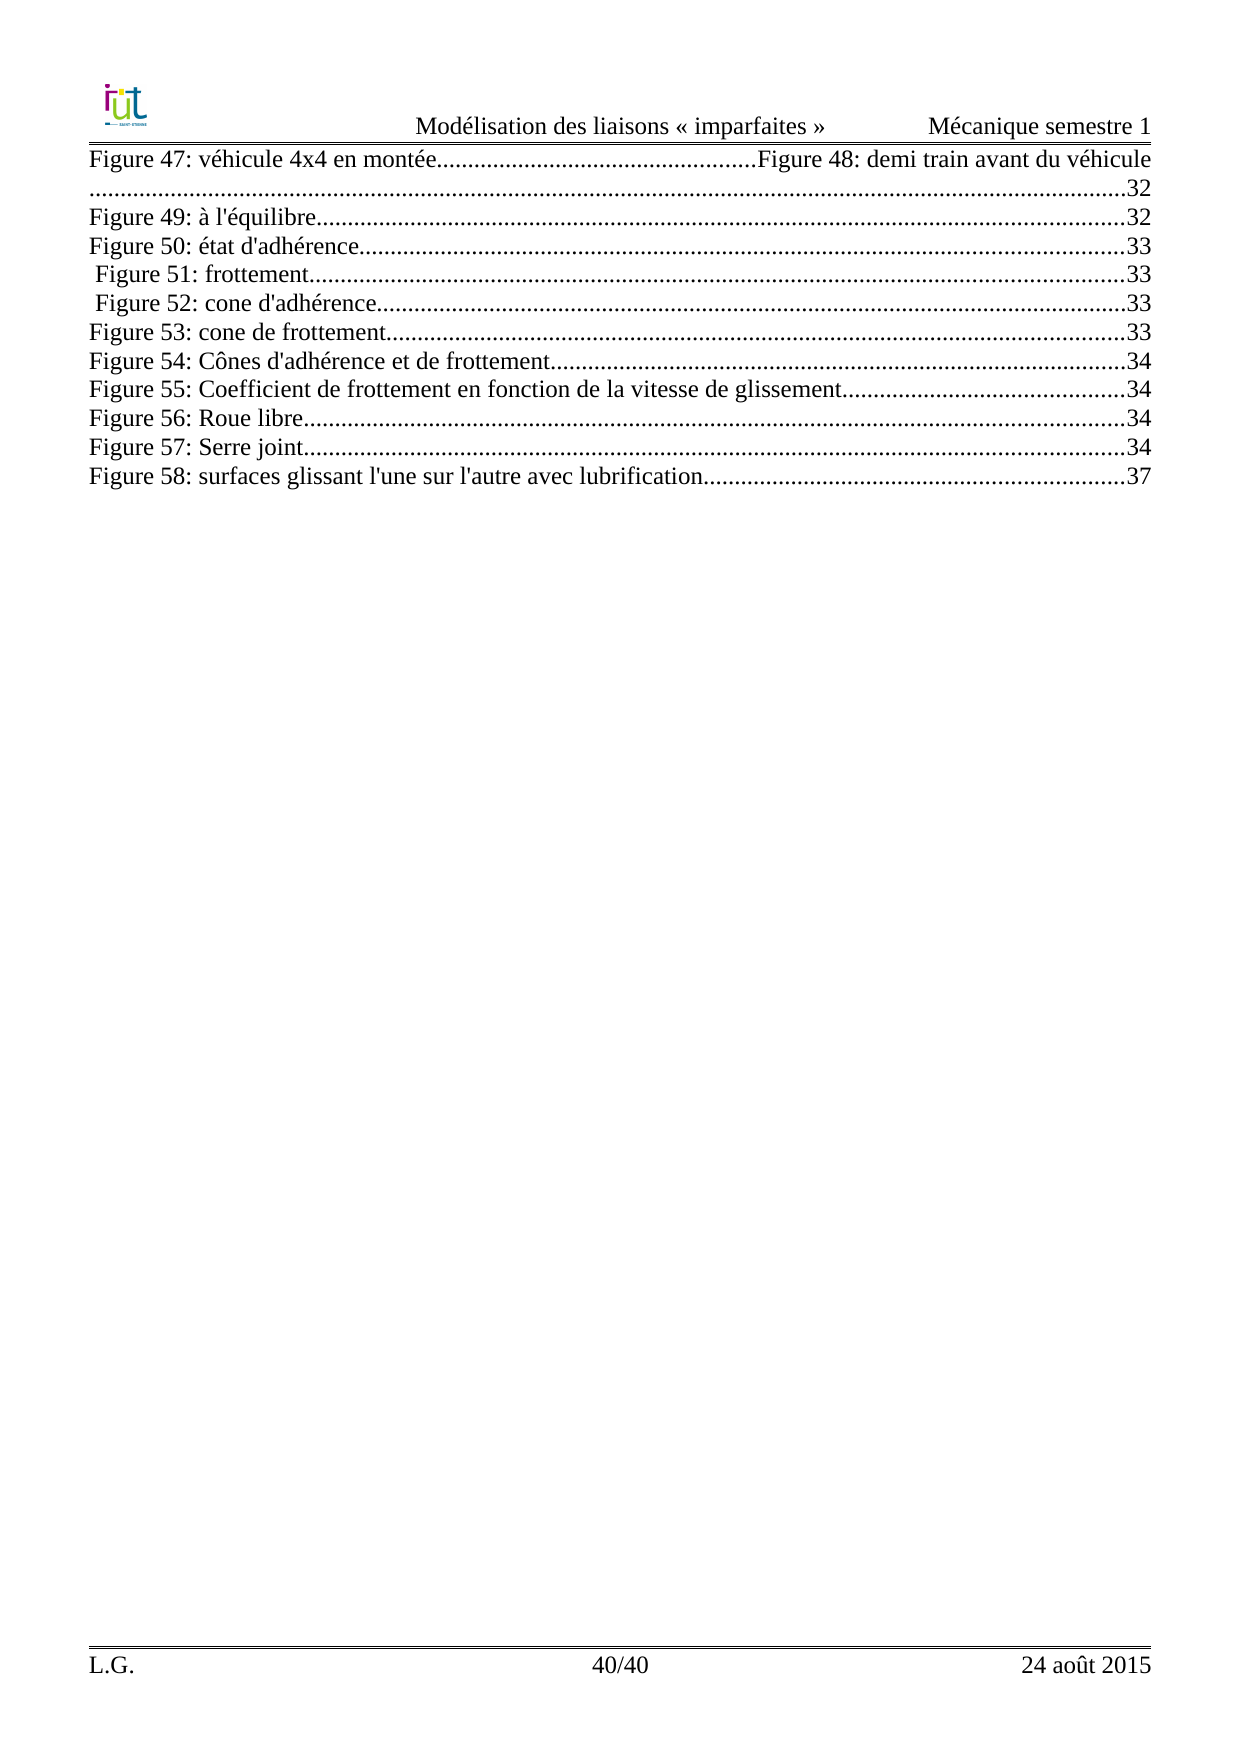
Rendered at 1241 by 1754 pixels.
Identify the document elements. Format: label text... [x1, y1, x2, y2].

text Figure 53: cone de frottement 33 [89, 317, 1151, 346]
text Figure 55: Coefficient de frottement en fonction de la vitesse de glissement 34 [89, 374, 1151, 403]
text Figure 52: cone d'adhérence 33 [89, 288, 1151, 317]
text Figure 50: état d'adhérence 33 [89, 231, 1151, 259]
text Figure 47: véhicule 4x4 en montée Figure 48: demi train avant du véhicule 32 [89, 145, 1151, 202]
text Figure 58: surfaces glissant l'une sur l'autre avec lubrification 37 [89, 461, 1151, 489]
text Figure 54: Cônes d'adhérence et de frottement 34 [89, 346, 1151, 374]
text Figure 49: à l'équilibre 32 [89, 202, 1151, 231]
picture [105, 84, 147, 126]
text Figure 56: Roue libre 34 [89, 403, 1151, 432]
text Figure 51: frottement 33 [89, 259, 1151, 288]
text Figure 57: Serre joint 34 [89, 432, 1151, 461]
